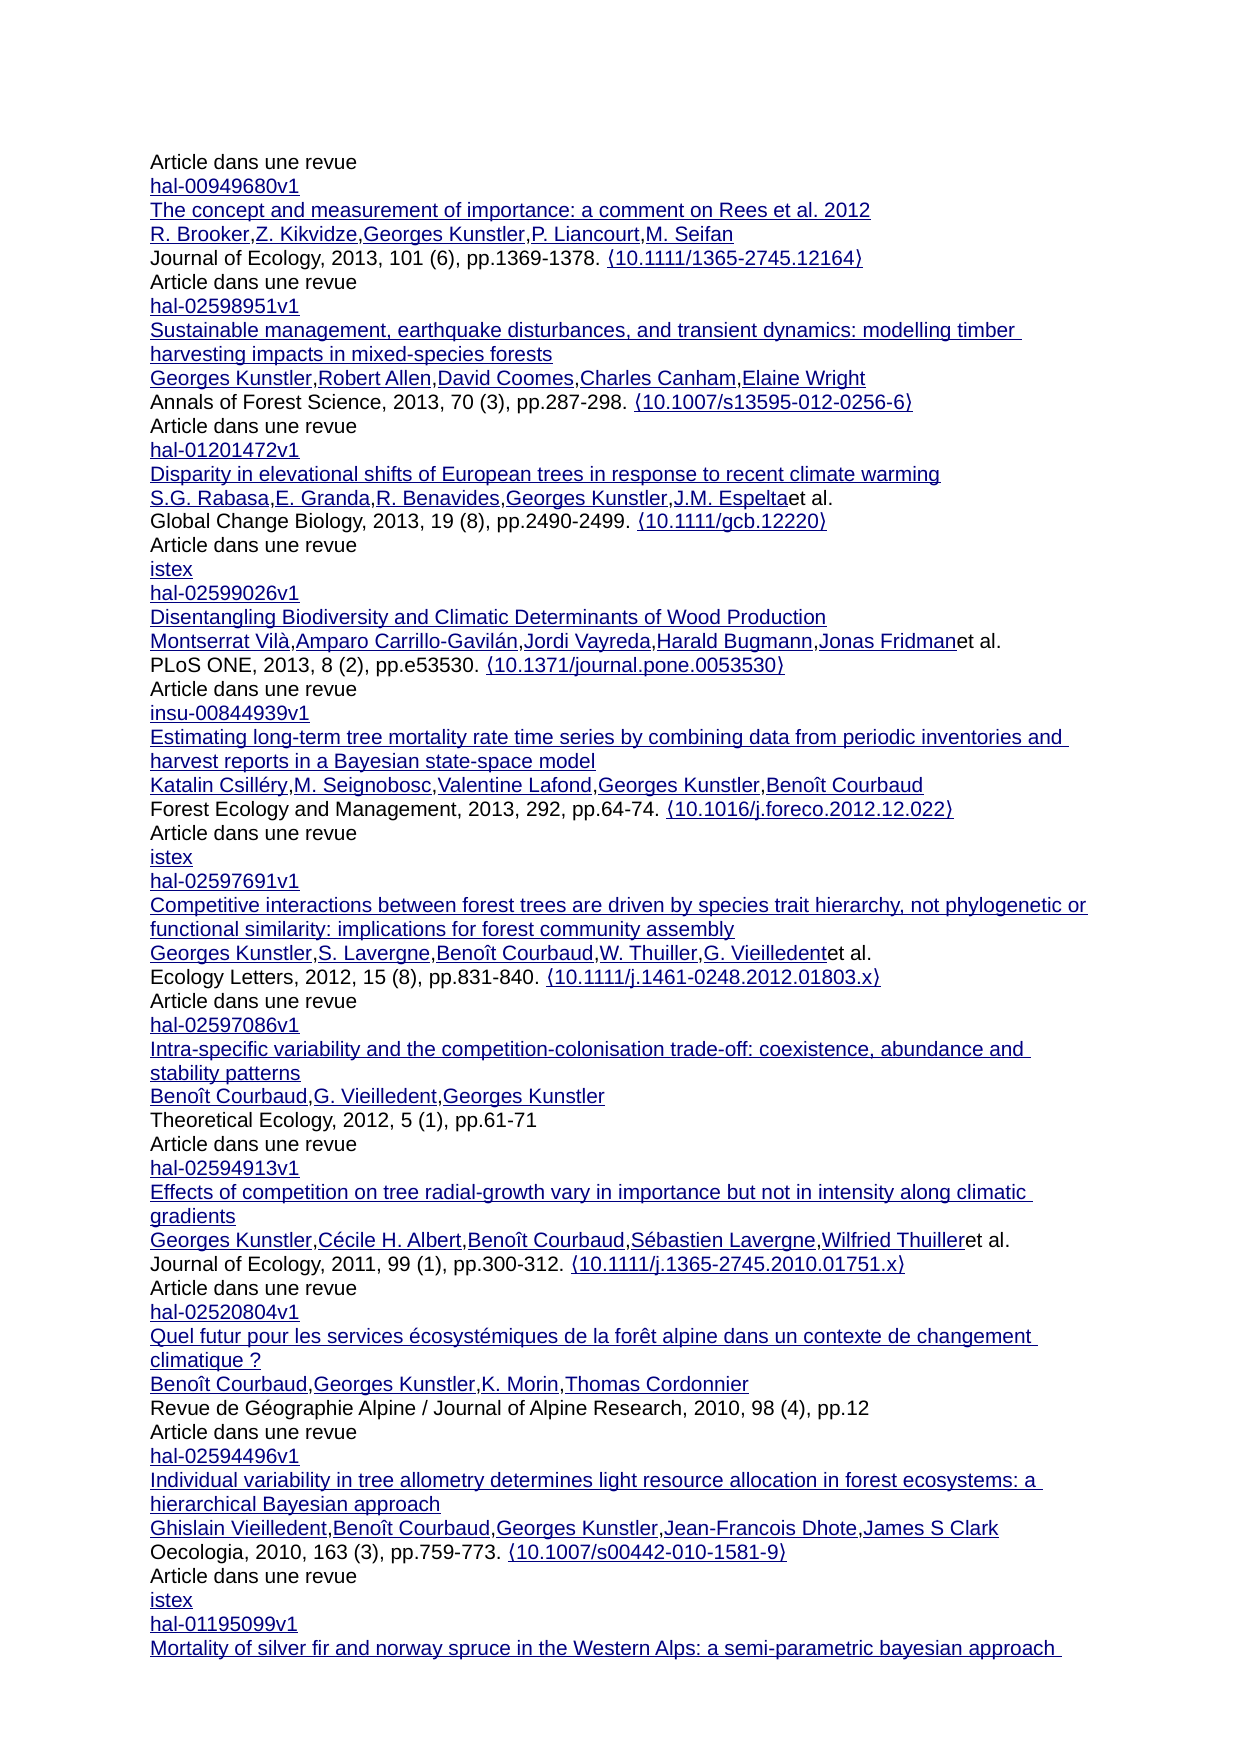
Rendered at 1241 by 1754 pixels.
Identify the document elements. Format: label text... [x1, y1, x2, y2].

table_cell Disentangling Biodiversity and Climatic Determinants of Wood Production Montserrat Vilà,Amparo Carrillo-Gavilán,Jordi Vayreda,Harald Bugmann,Jonas Fridmanet al. PLoS ONE, 2013, 8 (2), pp.e53530. ⟨10.1371/journal.pone.0053530⟩ Article dans une revue insu-00844939v1 [150, 605, 1090, 725]
table_cell Article dans une revue hal-00949680v1 [150, 150, 1090, 198]
table_cell Sustainable management, earthquake disturbances, and transient dynamics: modelling timber harvesting impacts in mixed-species forests Georges Kunstler,Robert Allen,David Coomes,Charles Canham,Elaine Wright Annals of Forest Science, 2013, 70 (3), pp.287-298. ⟨10.1007/s13595-012-0256-6⟩ Article dans une revue hal-01201472v1 [150, 318, 1090, 461]
table_cell Quel futur pour les services écosystémiques de la forêt alpine dans un contexte de changement climatique ? Benoît Courbaud,Georges Kunstler,K. Morin,Thomas Cordonnier Revue de Géographie Alpine / Journal of Alpine Research, 2010, 98 (4), pp.12 Article dans une revue hal-02594496v1 [150, 1324, 1090, 1468]
table_cell Mortality of silver fir and norway spruce in the Western Alps: a semi-parametric bayesian approach [150, 1635, 1090, 1659]
table_cell Disparity in elevational shifts of European trees in response to recent climate warming S.G. Rabasa,E. Granda,R. Benavides,Georges Kunstler,J.M. Espeltaet al. Global Change Biology, 2013, 19 (8), pp.2490-2499. ⟨10.1111/gcb.12220⟩ Article dans une revue istex hal-02599026v1 [150, 461, 1090, 605]
table_cell The concept and measurement of importance: a comment on Rees et al. 2012 R. Brooker,Z. Kikvidze,Georges Kunstler,P. Liancourt,M. Seifan Journal of Ecology, 2013, 101 (6), pp.1369-1378. ⟨10.1111/1365-2745.12164⟩ Article dans une revue hal-02598951v1 [150, 198, 1090, 318]
table_cell Estimating long-term tree mortality rate time series by combining data from periodic inventories and harvest reports in a Bayesian state-space model Katalin Csilléry,M. Seignobosc,Valentine Lafond,Georges Kunstler,Benoît Courbaud Forest Ecology and Management, 2013, 292, pp.64-74. ⟨10.1016/j.foreco.2012.12.022⟩ Article dans une revue istex hal-02597691v1 [150, 725, 1090, 893]
table_cell Intra-specific variability and the competition-colonisation trade-off: coexistence, abundance and stability patterns Benoît Courbaud,G. Vieilledent,Georges Kunstler Theoretical Ecology, 2012, 5 (1), pp.61-71 Article dans une revue hal-02594913v1 [150, 1036, 1090, 1180]
table_cell Competitive interactions between forest trees are driven by species trait hierarchy, not phylogenetic or functional similarity: implications for forest community assembly Georges Kunstler,S. Lavergne,Benoît Courbaud,W. Thuiller,G. Vieilledentet al. Ecology Letters, 2012, 15 (8), pp.831-840. ⟨10.1111/j.1461-0248.2012.01803.x⟩ Article dans une revue hal-02597086v1 [150, 893, 1090, 1036]
table_cell Individual variability in tree allometry determines light resource allocation in forest ecosystems: a hierarchical Bayesian approach Ghislain Vieilledent,Benoît Courbaud,Georges Kunstler,Jean-Francois Dhote,James S Clark Oecologia, 2010, 163 (3), pp.759-773. ⟨10.1007/s00442-010-1581-9⟩ Article dans une revue istex hal-01195099v1 [150, 1468, 1090, 1635]
table_cell Effects of competition on tree radial-growth vary in importance but not in intensity along climatic gradients Georges Kunstler,Cécile H. Albert,Benoît Courbaud,Sébastien Lavergne,Wilfried Thuilleret al. Journal of Ecology, 2011, 99 (1), pp.300-312. ⟨10.1111/j.1365-2745.2010.01751.x⟩ Article dans une revue hal-02520804v1 [150, 1180, 1090, 1324]
